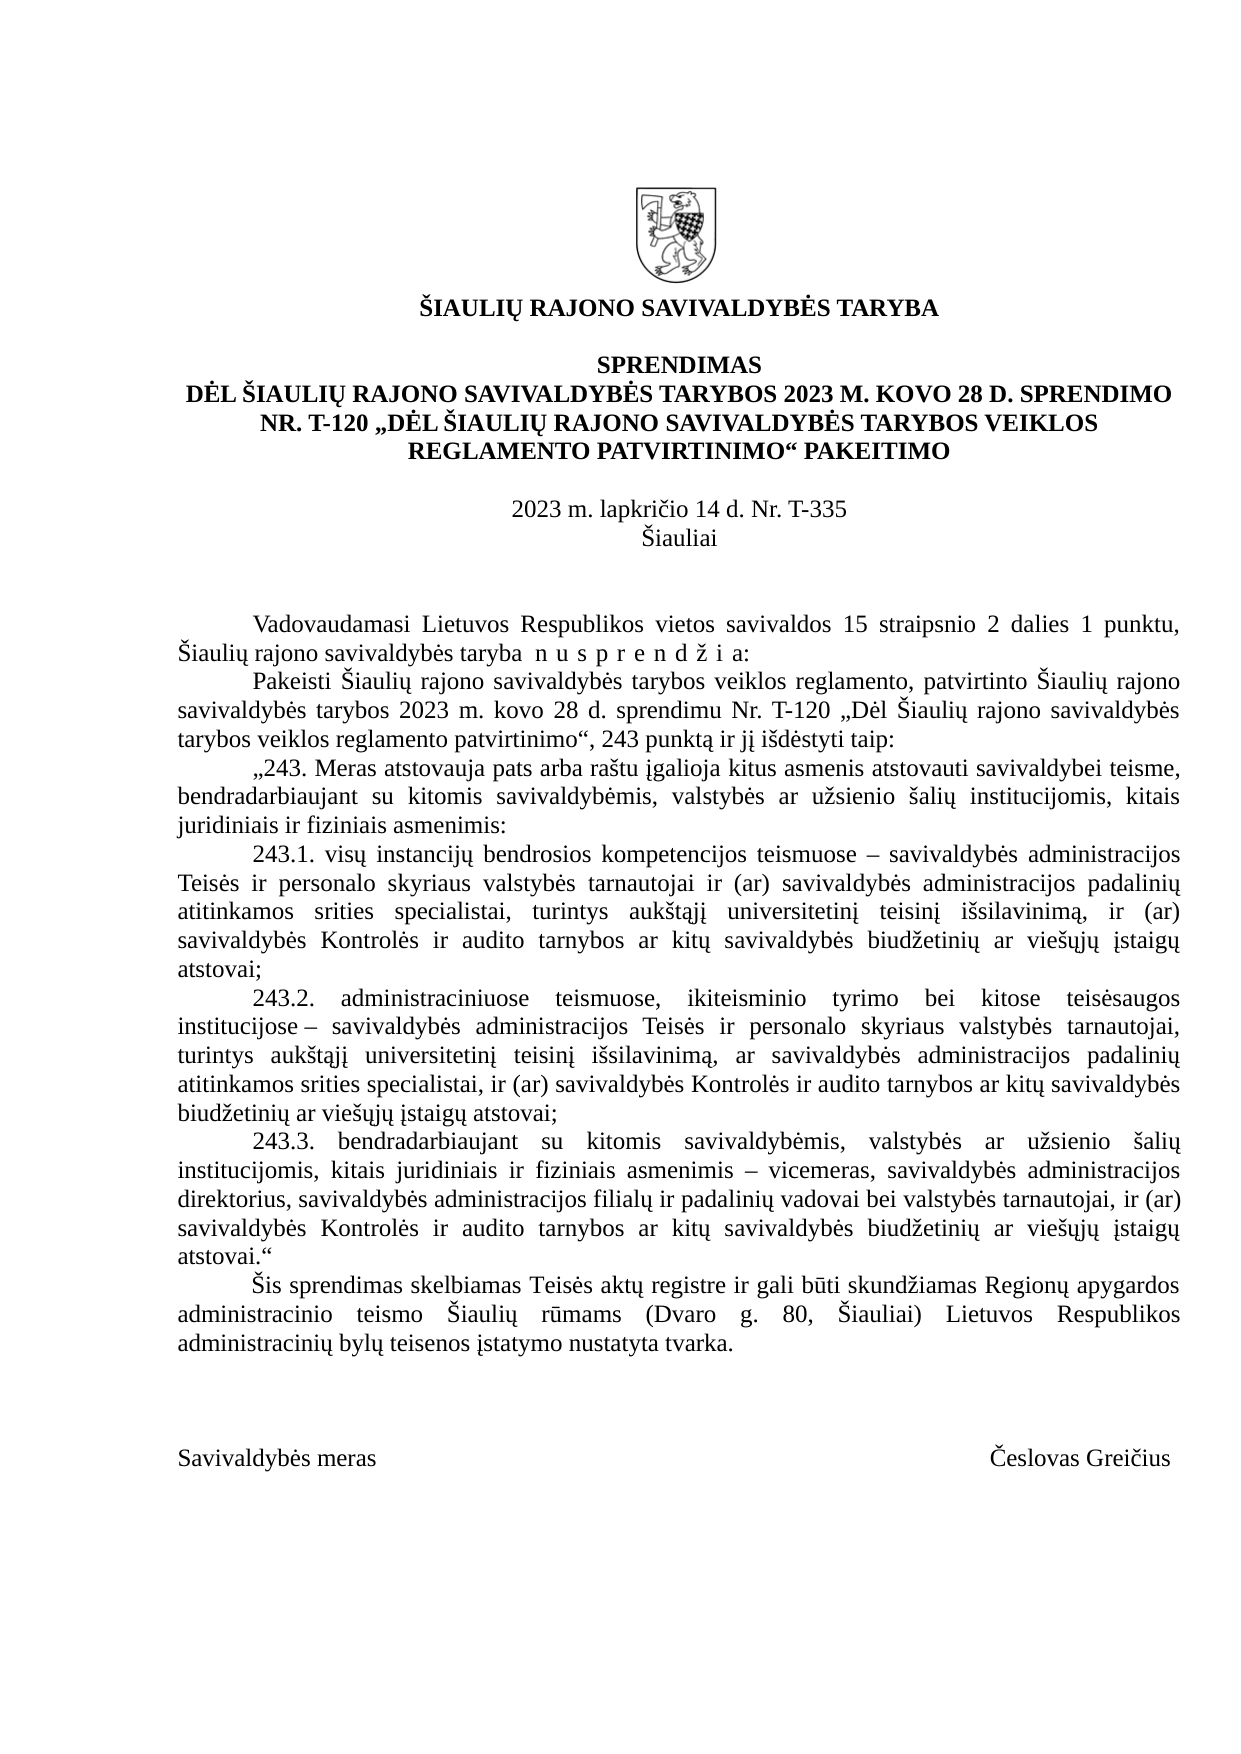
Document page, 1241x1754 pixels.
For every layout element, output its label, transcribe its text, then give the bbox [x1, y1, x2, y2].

text Savivaldybės meras Česlovas Greičius [177, 1443, 1181, 1471]
text Šis sprendimas skelbiamas Teisės aktų registre ir gali būti skundžiamas Regionų apygardos administracinio teismo Šiaulių rūmams (Dvaro g. 80, Šiauliai) Lietuvos Respublikos administracinių bylų teisenos įstatymo nustatyta tvarka. [177, 1270, 1181, 1356]
subtitle DĖL ŠIAULIŲ RAJONO SAVIVALDYBĖS TARYBOS 2023 M. KOVO 28 D. SPRENDIMO NR. T-120 „DĖL ŠIAULIŲ RAJONO SAVIVALDYBĖS TARYBOS VEIKLOS REGLAMENTO PATVIRTINIMO“ PAKEITIMO [177, 379, 1181, 465]
text 243.1. visų instancijų bendrosios kompetencijos teismuose – savivaldybės administracijos Teisės ir personalo skyriaus valstybės tarnautojai ir (ar) savivaldybės administracijos padalinių atitinkamos srities specialistai, turintys aukštąjį universitetinį teisinį išsilavinimą, ir (ar) savivaldybės Kontrolės ir audito tarnybos ar kitų savivaldybės biudžetinių ar viešųjų įstaigų atstovai; [177, 839, 1181, 983]
text Vadovaudamasi Lietuvos Respublikos vietos savivaldos 15 straipsnio 2 dalies 1 punktu, Šiaulių rajono savivaldybės taryba nusprendžia: [177, 609, 1181, 666]
subtitle Šiauliai [177, 523, 1181, 551]
text SPRENDIMAS [177, 350, 1181, 379]
text ŠIAULIŲ RAJONO SAVIVALDYBĖS TARYBA [177, 293, 1181, 321]
text Pakeisti Šiaulių rajono savivaldybės tarybos veiklos reglamento, patvirtinto Šiaulių rajono savivaldybės tarybos 2023 m. kovo 28 d. sprendimu Nr. T-120 „Dėl Šiaulių rajono savivaldybės tarybos veiklos reglamento patvirtinimo“, 243 punktą ir jį išdėstyti taip: [177, 666, 1181, 753]
text 2023 m. lapkričio 14 d. Nr. T-335 [177, 494, 1181, 523]
text 243.3. bendradarbiaujant su kitomis savivaldybėmis, valstybės ar užsienio šalių institucijomis, kitais juridiniais ir fiziniais asmenimis – vicemeras, savivaldybės administracijos direktorius, savivaldybės administracijos filialų ir padalinių vadovai bei valstybės tarnautojai, ir (ar) savivaldybės Kontrolės ir audito tarnybos ar kitų savivaldybės biudžetinių ar viešųjų įstaigų atstovai.“ [177, 1126, 1181, 1270]
text „243. Meras atstovauja pats arba raštu įgalioja kitus asmenis atstovauti savivaldybei teisme, bendradarbiaujant su kitomis savivaldybėmis, valstybės ar užsienio šalių institucijomis, kitais juridiniais ir fiziniais asmenimis: [177, 753, 1181, 839]
text 243.2. administraciniuose teismuose, ikiteisminio tyrimo bei kitose teisėsaugos institucijose – savivaldybės administracijos Teisės ir personalo skyriaus valstybės tarnautojai, turintys aukštąjį universitetinį teisinį išsilavinimą, ar savivaldybės administracijos padalinių atitinkamos srities specialistai, ir (ar) savivaldybės Kontrolės ir audito tarnybos ar kitų savivaldybės biudžetinių ar viešųjų įstaigų atstovai; [177, 983, 1181, 1126]
